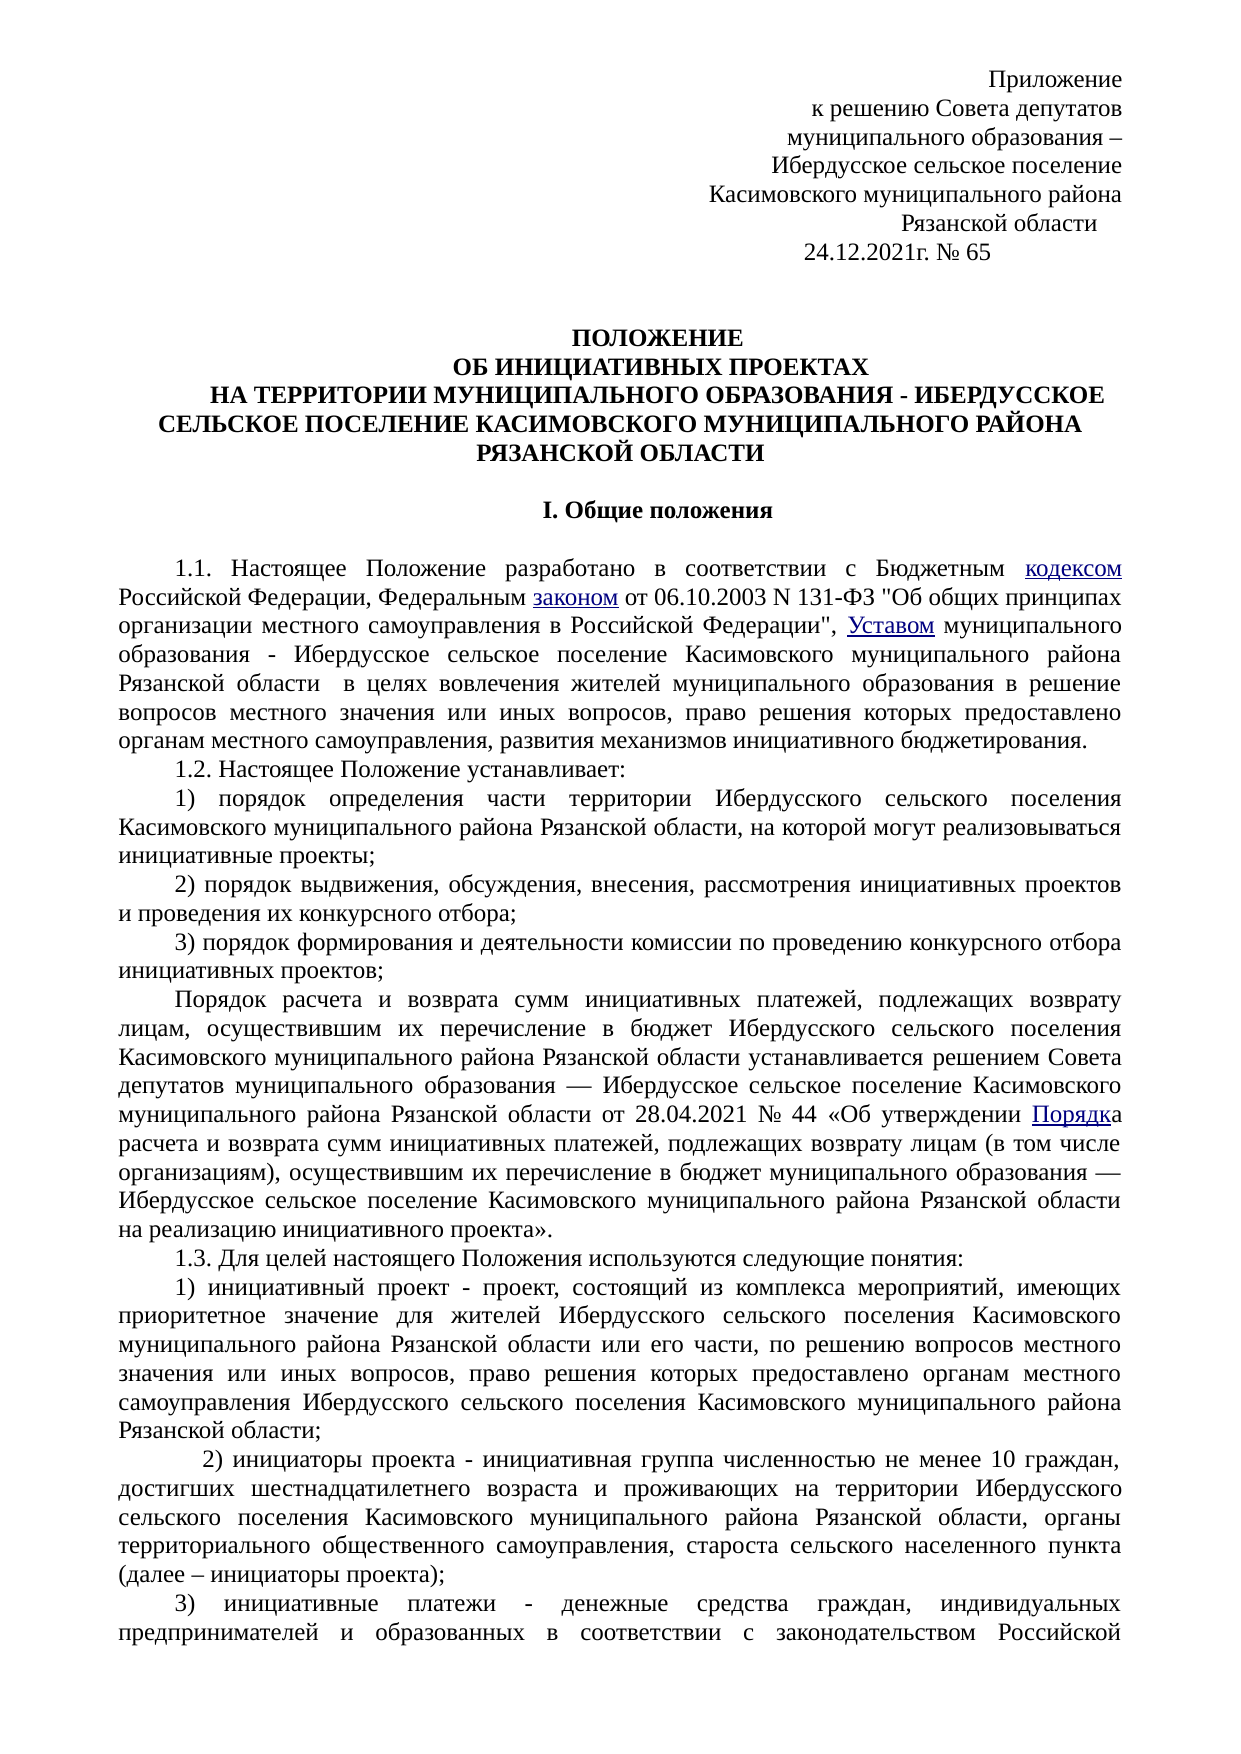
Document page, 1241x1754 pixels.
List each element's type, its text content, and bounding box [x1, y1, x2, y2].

text 1.1. Настоящее Положение разработано в соответствии с Бюджетным кодексом Российской Федерации, Федеральным законом от 06.10.2003 N 131-ФЗ "Об общих принципах организации местного самоуправления в Российской Федерации", Уставом муниципального образования - Ибердусское сельское поселение Касимовского муниципального района Рязанской области в целях вовлечения жителей муниципального образования в решение вопросов местного значения или иных вопросов, право решения которых предоставлено органам местного самоуправления, развития механизмов инициативного бюджетирования. [118, 553, 1122, 754]
text 1) инициативный проект - проект, состоящий из комплекса мероприятий, имеющих приоритетное значение для жителей Ибердусского сельского поселения Касимовского муниципального района Рязанской области или его части, по решению вопросов местного значения или иных вопросов, право решения которых предоставлено органам местного самоуправления Ибердусского сельского поселения Касимовского муниципального района Рязанской области; [118, 1272, 1122, 1444]
text НА ТЕРРИТОРИИ МУНИЦИПАЛЬНОГО ОБРАЗОВАНИЯ - ИБЕРДУССКОЕ СЕЛЬСКОЕ ПОСЕЛЕНИЕ КАСИМОВСКОГО МУНИЦИПАЛЬНОГО РАЙОНА РЯЗАНСКОЙ ОБЛАСТИ [118, 380, 1122, 467]
text к решению Совета депутатов [118, 93, 1122, 122]
text Рязанской области [118, 208, 1122, 237]
text I. Общие положения [118, 495, 1122, 524]
text 2) порядок выдвижения, обсуждения, внесения, рассмотрения инициативных проектов и проведения их конкурсного отбора; [118, 869, 1122, 927]
text ОБ ИНИЦИАТИВНЫХ ПРОЕКТАХ [118, 352, 1122, 380]
text 3) инициативные платежи - денежные средства граждан, индивидуальных предпринимателей и образованных в соответствии с законодательством Российской [118, 1588, 1122, 1645]
text Касимовского муниципального района [118, 179, 1122, 208]
text Порядок расчета и возврата сумм инициативных платежей, подлежащих возврату лицам, осуществившим их перечисление в бюджет Ибердусского сельского поселения Касимовского муниципального района Рязанской области устанавливается решением Совета депутатов муниципального образования — Ибердусское сельское поселение Касимовского муниципального района Рязанской области от 28.04.2021 № 44 «Об утверждении Порядка расчета и возврата сумм инициативных платежей, подлежащих возврату лицам (в том числе организациям), осуществившим их перечисление в бюджет муниципального образования — Ибердусское сельское поселение Касимовского муниципального района Рязанской области на реализацию инициативного проекта». [118, 984, 1122, 1243]
text 1.2. Настоящее Положение устанавливает: [118, 754, 1122, 783]
text муниципального образования – [118, 122, 1122, 150]
text 2) инициаторы проекта - инициативная группа численностью не менее 10 граждан, достигших шестнадцатилетнего возраста и проживающих на территории Ибердусского сельского поселения Касимовского муниципального района Рязанской области, органы территориального общественного самоуправления, староста сельского населенного пункта (далее – инициаторы проекта); [118, 1444, 1122, 1588]
text 1.3. Для целей настоящего Положения используются следующие понятия: [118, 1243, 1122, 1272]
text 3) порядок формирования и деятельности комиссии по проведению конкурсного отбора инициативных проектов; [118, 927, 1122, 984]
text 1) порядок определения части территории Ибердусского сельского поселения Касимовского муниципального района Рязанской области, на которой могут реализовываться инициативные проекты; [118, 783, 1122, 869]
text ПОЛОЖЕНИЕ [118, 323, 1122, 352]
text 24.12.2021г. № 65 [118, 237, 1122, 265]
text Ибердусское сельское поселение [118, 150, 1122, 179]
text Приложение [118, 64, 1122, 93]
